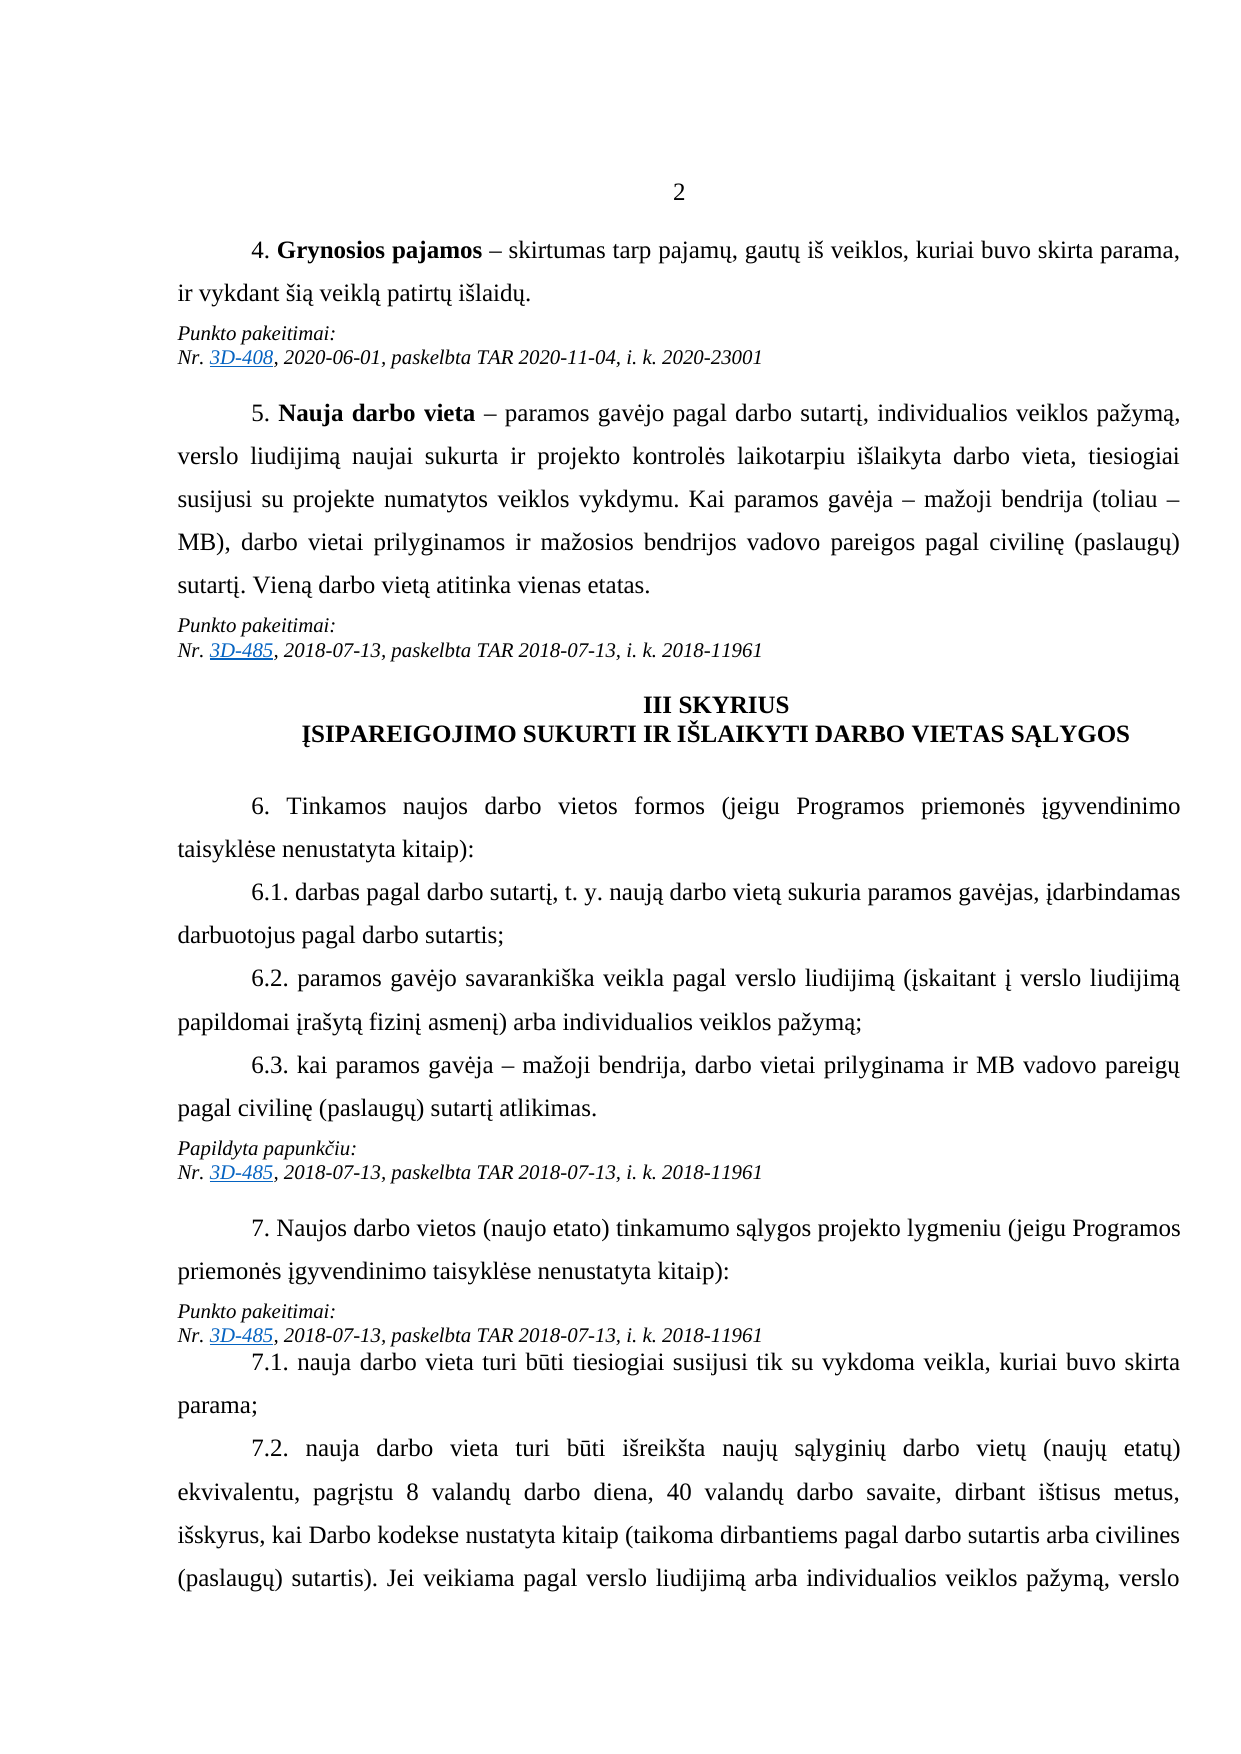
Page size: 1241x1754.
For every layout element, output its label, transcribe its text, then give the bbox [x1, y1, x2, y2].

text 5. Nauja darbo vieta – paramos gavėjo pagal darbo sutartį, individualios veiklos pažymą, verslo liudijimą naujai sukurta ir projekto kontrolės laikotarpiu išlaikyta darbo vieta, tiesiogiai susijusi su projekte numatytos veiklos vykdymu. Kai paramos gavėja – mažoji bendrija (toliau – MB), darbo vietai prilyginamos ir mažosios bendrijos vadovo pareigos pagal civilinę (paslaugų) sutartį. Vieną darbo vietą atitinka vienas etatas. [177, 398, 1181, 599]
text Punkto pakeitimai: [177, 321, 1181, 345]
text Punkto pakeitimai: [177, 1299, 1181, 1323]
text Punkto pakeitimai: [177, 613, 1181, 637]
text 6.1. darbas pagal darbo sutartį, t. y. naują darbo vietą sukuria paramos gavėjas, įdarbindamas darbuotojus pagal darbo sutartis; [177, 877, 1181, 949]
text 7.1. nauja darbo vieta turi būti tiesiogiai susijusi tik su vykdoma veikla, kuriai buvo skirta parama; [177, 1347, 1181, 1419]
text ĮSIPAREIGOJIMO SUKURTI IR IŠLAIKYTI DARBO VIETAS SĄLYGOS [177, 719, 1181, 748]
text 6. Tinkamos naujos darbo vietos formos (jeigu Programos priemonės įgyvendinimo taisyklėse nenustatyta kitaip): [177, 791, 1181, 863]
text 7.2. nauja darbo vieta turi būti išreikšta naujų sąlyginių darbo vietų (naujų etatų) ekvivalentu, pagrįstu 8 valandų darbo diena, 40 valandų darbo savaite, dirbant ištisus metus, išskyrus, kai Darbo kodekse nustatyta kitaip (taikoma dirbantiems pagal darbo sutartis arba civilines (paslaugų) sutartis). Jei veikiama pagal verslo liudijimą arba individualios veiklos pažymą, verslo [177, 1433, 1181, 1592]
text 4. Grynosios pajamos – skirtumas tarp pajamų, gautų iš veiklos, kuriai buvo skirta parama, ir vykdant šią veiklą patirtų išlaidų. [177, 235, 1181, 307]
text Nr. 3D-408, 2020-06-01, paskelbta TAR 2020-11-04, i. k. 2020-23001 [177, 345, 1181, 369]
text 7. Naujos darbo vietos (naujo etato) tinkamumo sąlygos projekto lygmeniu (jeigu Programos priemonės įgyvendinimo taisyklėse nenustatyta kitaip): [177, 1213, 1181, 1285]
text Nr. 3D-485, 2018-07-13, paskelbta TAR 2018-07-13, i. k. 2018-11961 [177, 1323, 1181, 1347]
text Nr. 3D-485, 2018-07-13, paskelbta TAR 2018-07-13, i. k. 2018-11961 [177, 1160, 1181, 1184]
text 6.2. paramos gavėjo savarankiška veikla pagal verslo liudijimą (įskaitant į verslo liudijimą papildomai įrašytą fizinį asmenį) arba individualios veiklos pažymą; [177, 963, 1181, 1035]
text 6.3. kai paramos gavėja – mažoji bendrija, darbo vietai prilyginama ir MB vadovo pareigų pagal civilinę (paslaugų) sutartį atlikimas. [177, 1050, 1181, 1122]
text Nr. 3D-485, 2018-07-13, paskelbta TAR 2018-07-13, i. k. 2018-11961 [177, 637, 1181, 662]
text III SKYRIUS [177, 690, 1181, 719]
text Papildyta papunkčiu: [177, 1136, 1181, 1160]
